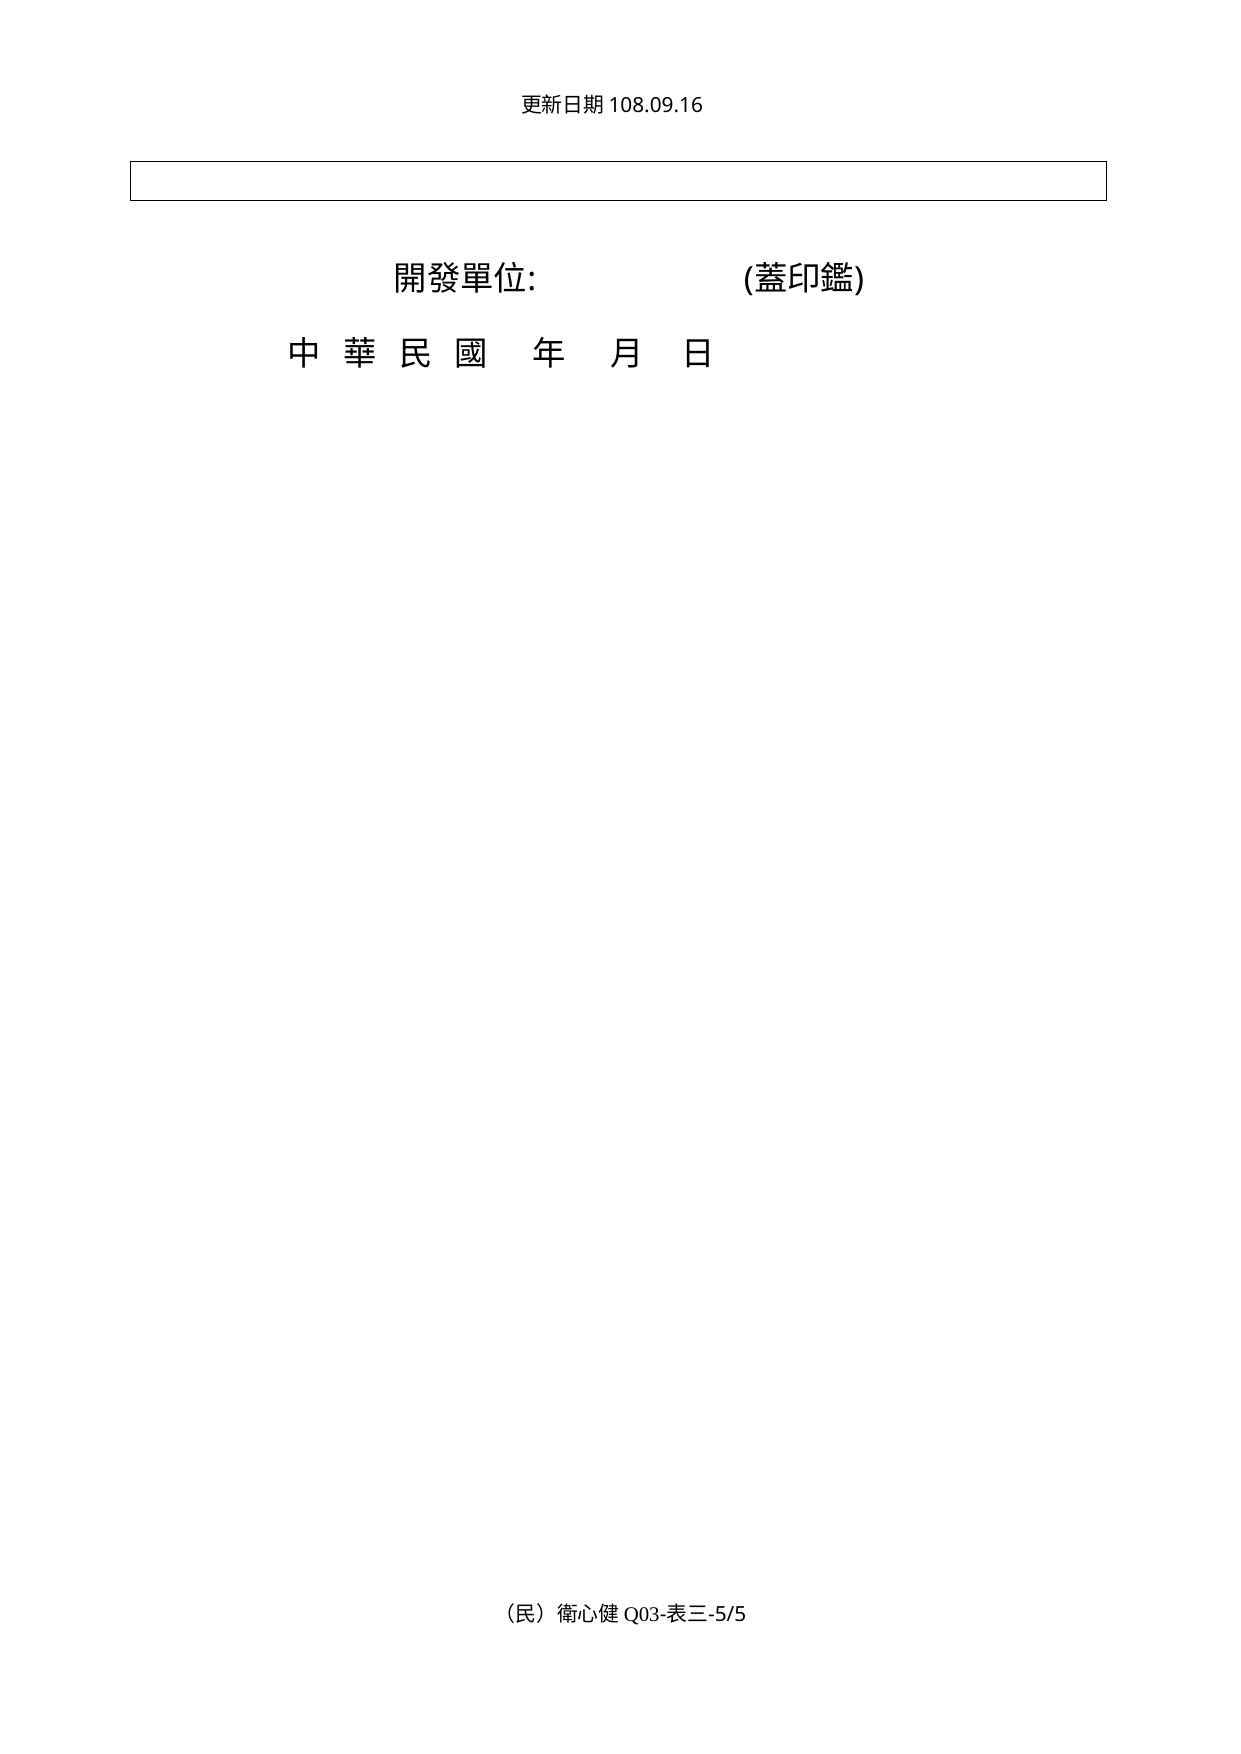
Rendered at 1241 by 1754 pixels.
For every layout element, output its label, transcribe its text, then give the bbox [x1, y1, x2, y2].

table_cell [131, 162, 1106, 199]
text 中 華 民 國 年 月 日 [187, 313, 1053, 388]
text 開發單位: (蓋印鑑) [187, 238, 1053, 313]
